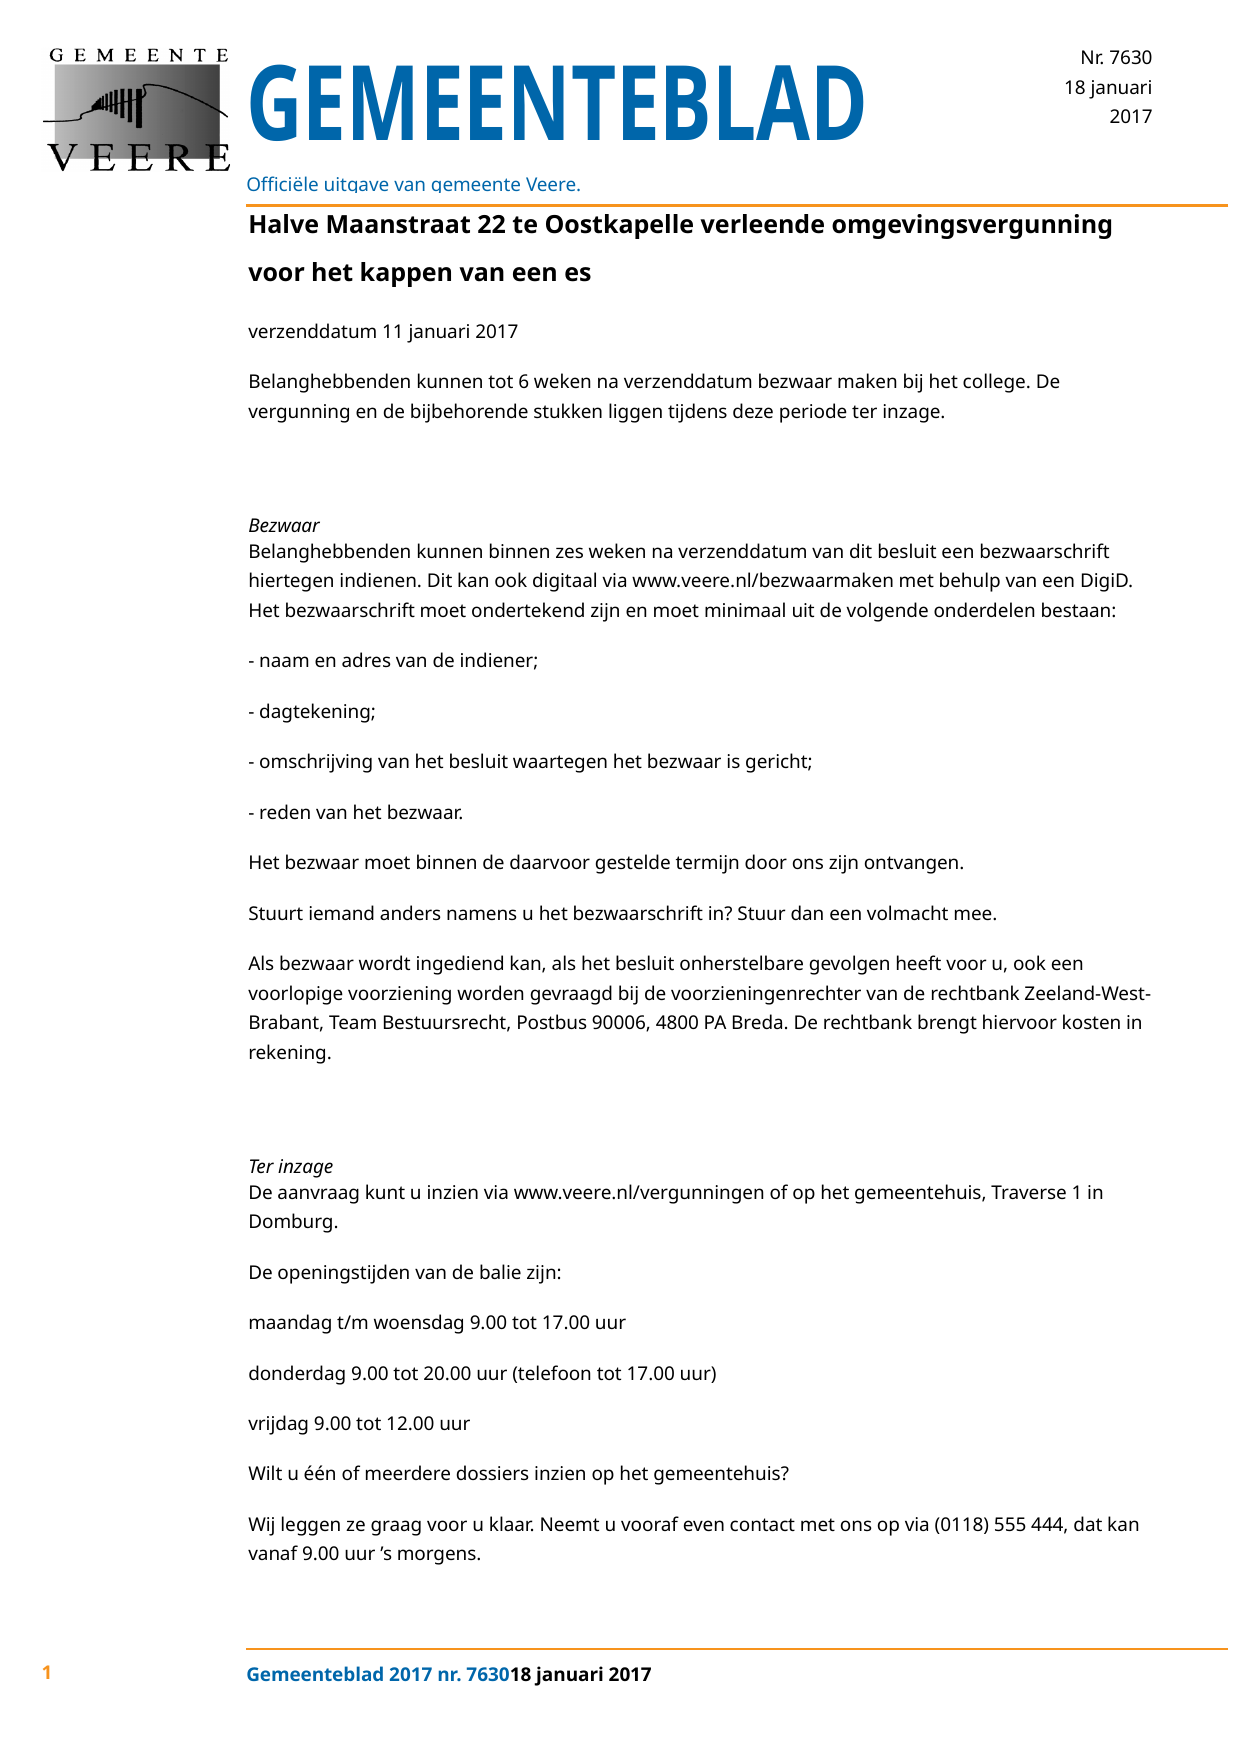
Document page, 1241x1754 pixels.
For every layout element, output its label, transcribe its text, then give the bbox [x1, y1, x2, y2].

text - omschrijving van het besluit waartegen het bezwaar is gericht; [248, 748, 1152, 774]
text De aanvraag kunt u inzien via www.veere.nl/vergunningen of op het gemeentehuis, Traverse 1 in Domburg. [248, 1179, 1152, 1234]
text Het bezwaar moet binnen de daarvoor gestelde termijn door ons zijn ontvangen. [248, 849, 1152, 875]
text Wilt u één of meerdere dossiers inzien op het gemeentehuis? [248, 1461, 1152, 1486]
text Bezwaar [248, 512, 1152, 538]
picture [41, 47, 231, 172]
text Ter inzage [248, 1153, 1152, 1179]
text De openingstijden van de balie zijn: [248, 1259, 1152, 1285]
text verzenddatum 11 januari 2017 [248, 318, 1152, 344]
text Wij leggen ze graag voor u klaar. Neemt u vooraf even contact met ons op via (0118) 555 444, dat kan vanaf 9.00 uur ’s morgens. [248, 1511, 1152, 1566]
text maandag t/m woensdag 9.00 tot 17.00 uur [248, 1309, 1152, 1335]
text Stuurt iemand anders namens u het bezwaarschrift in? Stuur dan een volmacht mee. [248, 900, 1152, 925]
text donderdag 9.00 tot 20.00 uur (telefoon tot 17.00 uur) [248, 1360, 1152, 1386]
text - dagtekening; [248, 698, 1152, 724]
text Als bezwaar wordt ingediend kan, als het besluit onherstelbare gevolgen heeft voor u, ook een voorlopige voorziening worden gevraagd bij de voorzieningenrechter van de rechtbank Zeeland-West-Brabant, Team Bestuursrecht, Postbus 90006, 4800 PA Breda. De rechtbank brengt hiervoor kosten in rekening. [248, 950, 1152, 1064]
text Belanghebbenden kunnen binnen zes weken na verzenddatum van dit besluit een bezwaarschrift hiertegen indienen. Dit kan ook digitaal via www.veere.nl/bezwaarmaken met behulp van een DigiD. Het bezwaarschrift moet ondertekend zijn en moet minimaal uit de volgende onderdelen bestaan: [248, 538, 1152, 623]
text Halve Maanstraat 22 te Oostkapelle verleende omgevingsvergunning voor het kappen van een es [248, 207, 1152, 288]
text vrijdag 9.00 tot 12.00 uur [248, 1410, 1152, 1436]
text - reden van het bezwaar. [248, 799, 1152, 824]
text - naam en adres van de indiener; [248, 648, 1152, 673]
text Belanghebbenden kunnen tot 6 weken na verzenddatum bezwaar maken bij het college. De vergunning en de bijbehorende stukken liggen tijdens deze periode ter inzage. [248, 368, 1152, 424]
